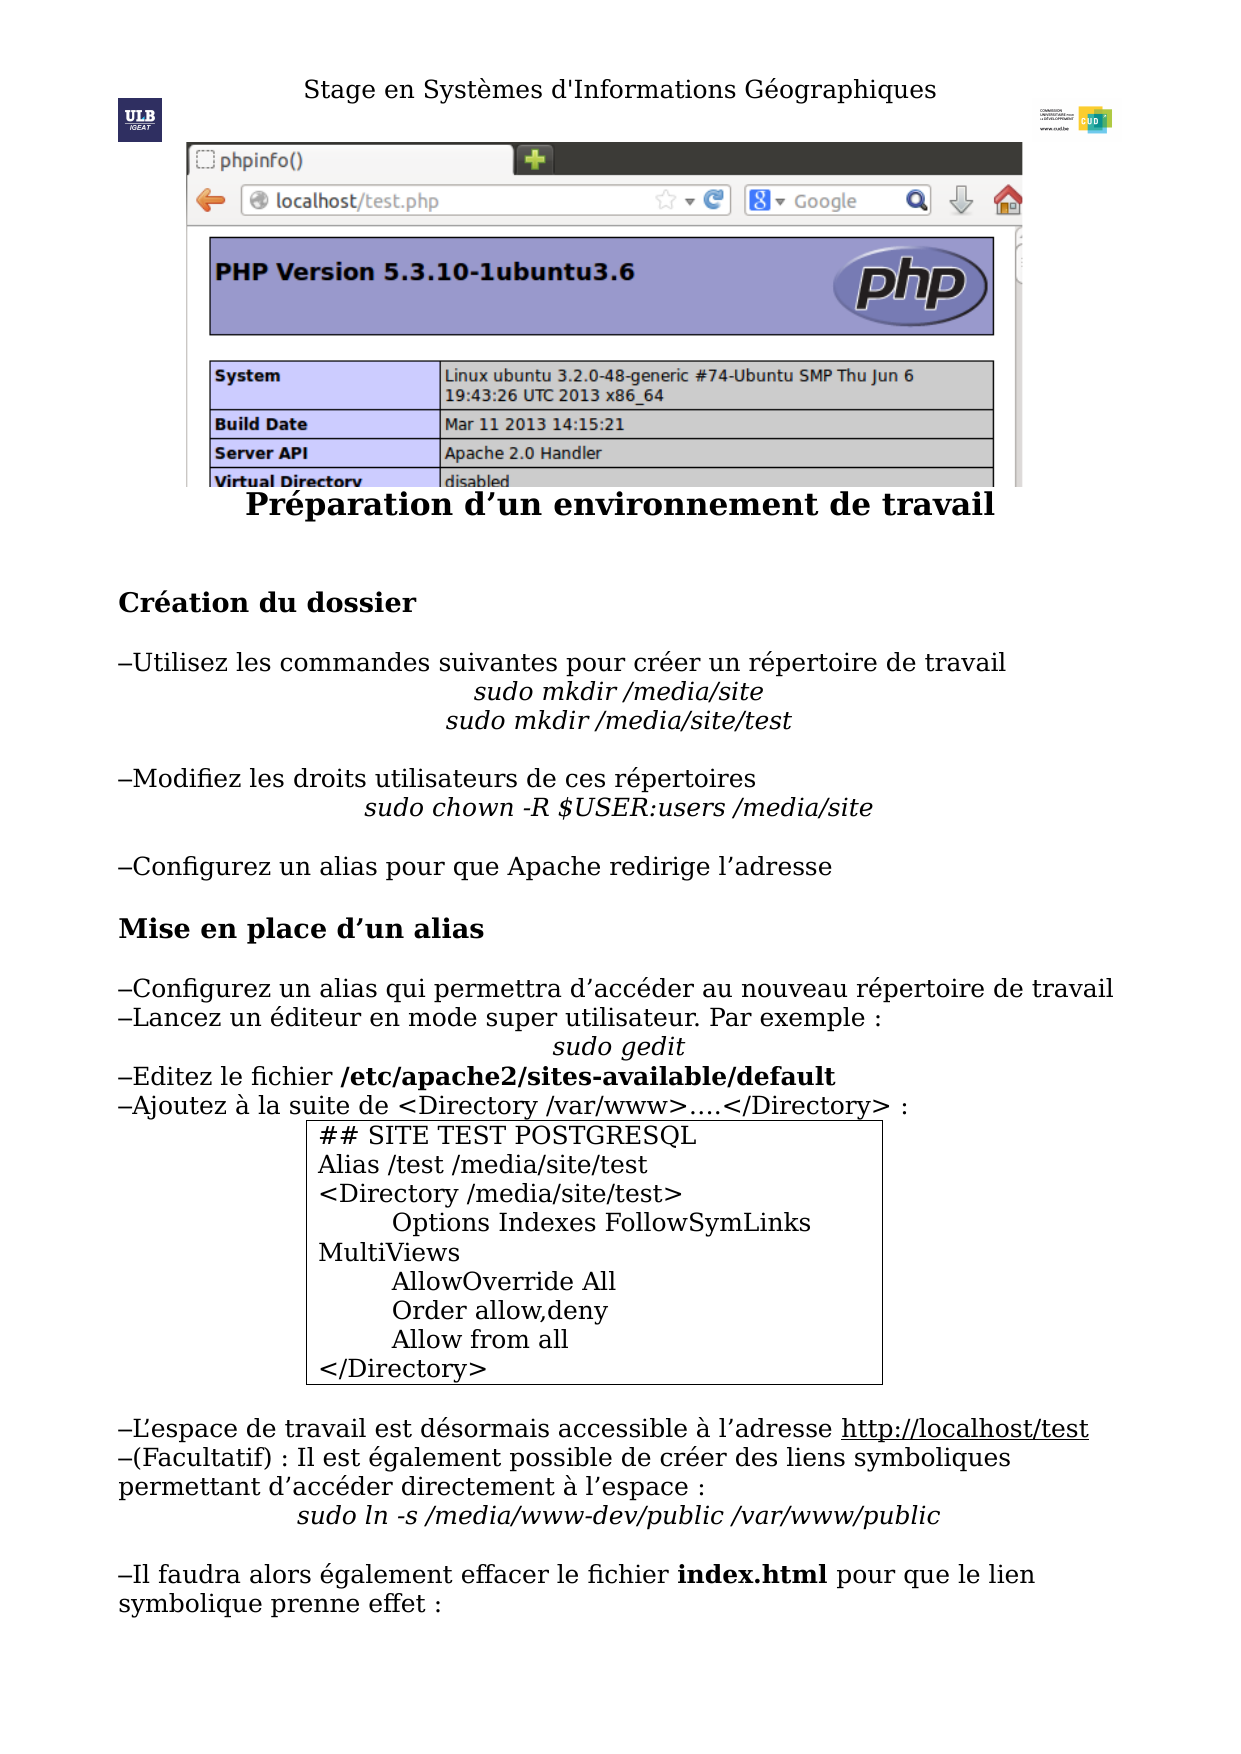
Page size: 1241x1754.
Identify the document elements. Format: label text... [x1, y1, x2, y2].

text sudo chown -R $USER:users /media/site [118, 794, 1122, 823]
text sudo mkdir /media/site [118, 677, 1122, 706]
picture [186, 142, 1023, 487]
text Création du dossier [118, 587, 1122, 619]
text sudo mkdir /media/site/test [118, 706, 1122, 735]
list Modifiez les droits utilisateurs de ces répertoires [118, 764, 1122, 794]
list Configurez un alias pour que Apache redirige l’adresse [118, 852, 1122, 881]
table_header ## SITE TEST POSTGRESQL Alias /test /media/site/test <Directory /media/site/test> Options Indexes FollowSymLinks MultiViews AllowOverride All Order allow,deny Allow from all </Directory> [307, 1121, 882, 1384]
list (Facultatif) : Il est également possible de créer des liens symboliques permettant d’accéder directement à l’espace : [118, 1443, 1122, 1501]
list Configurez un alias qui permettra d’accéder au nouveau répertoire de travail [118, 974, 1122, 1003]
picture [118, 98, 162, 142]
list Editez le fichier /etc/apache2/sites-available/default [118, 1062, 1122, 1091]
list L’espace de travail est désormais accessible à l’adresse http://localhost/test [118, 1414, 1122, 1443]
text sudo ln -s /media/www-dev/public /var/www/public [118, 1501, 1122, 1531]
text Mise en place d’un alias [118, 913, 1122, 945]
list Ajoutez à la suite de <Directory /var/www>….</Directory> : [118, 1091, 1122, 1120]
list Il faudra alors également effacer le fichier index.html pour que le lien symbolique prenne effet : [118, 1560, 1122, 1618]
list Lancez un éditeur en mode super utilisateur. Par exemple : [118, 1003, 1122, 1032]
text Préparation d’un environnement de travail [118, 142, 1122, 523]
text sudo gedit [118, 1032, 1122, 1062]
picture [1031, 98, 1122, 142]
list Utilisez les commandes suivantes pour créer un répertoire de travail [118, 648, 1122, 677]
